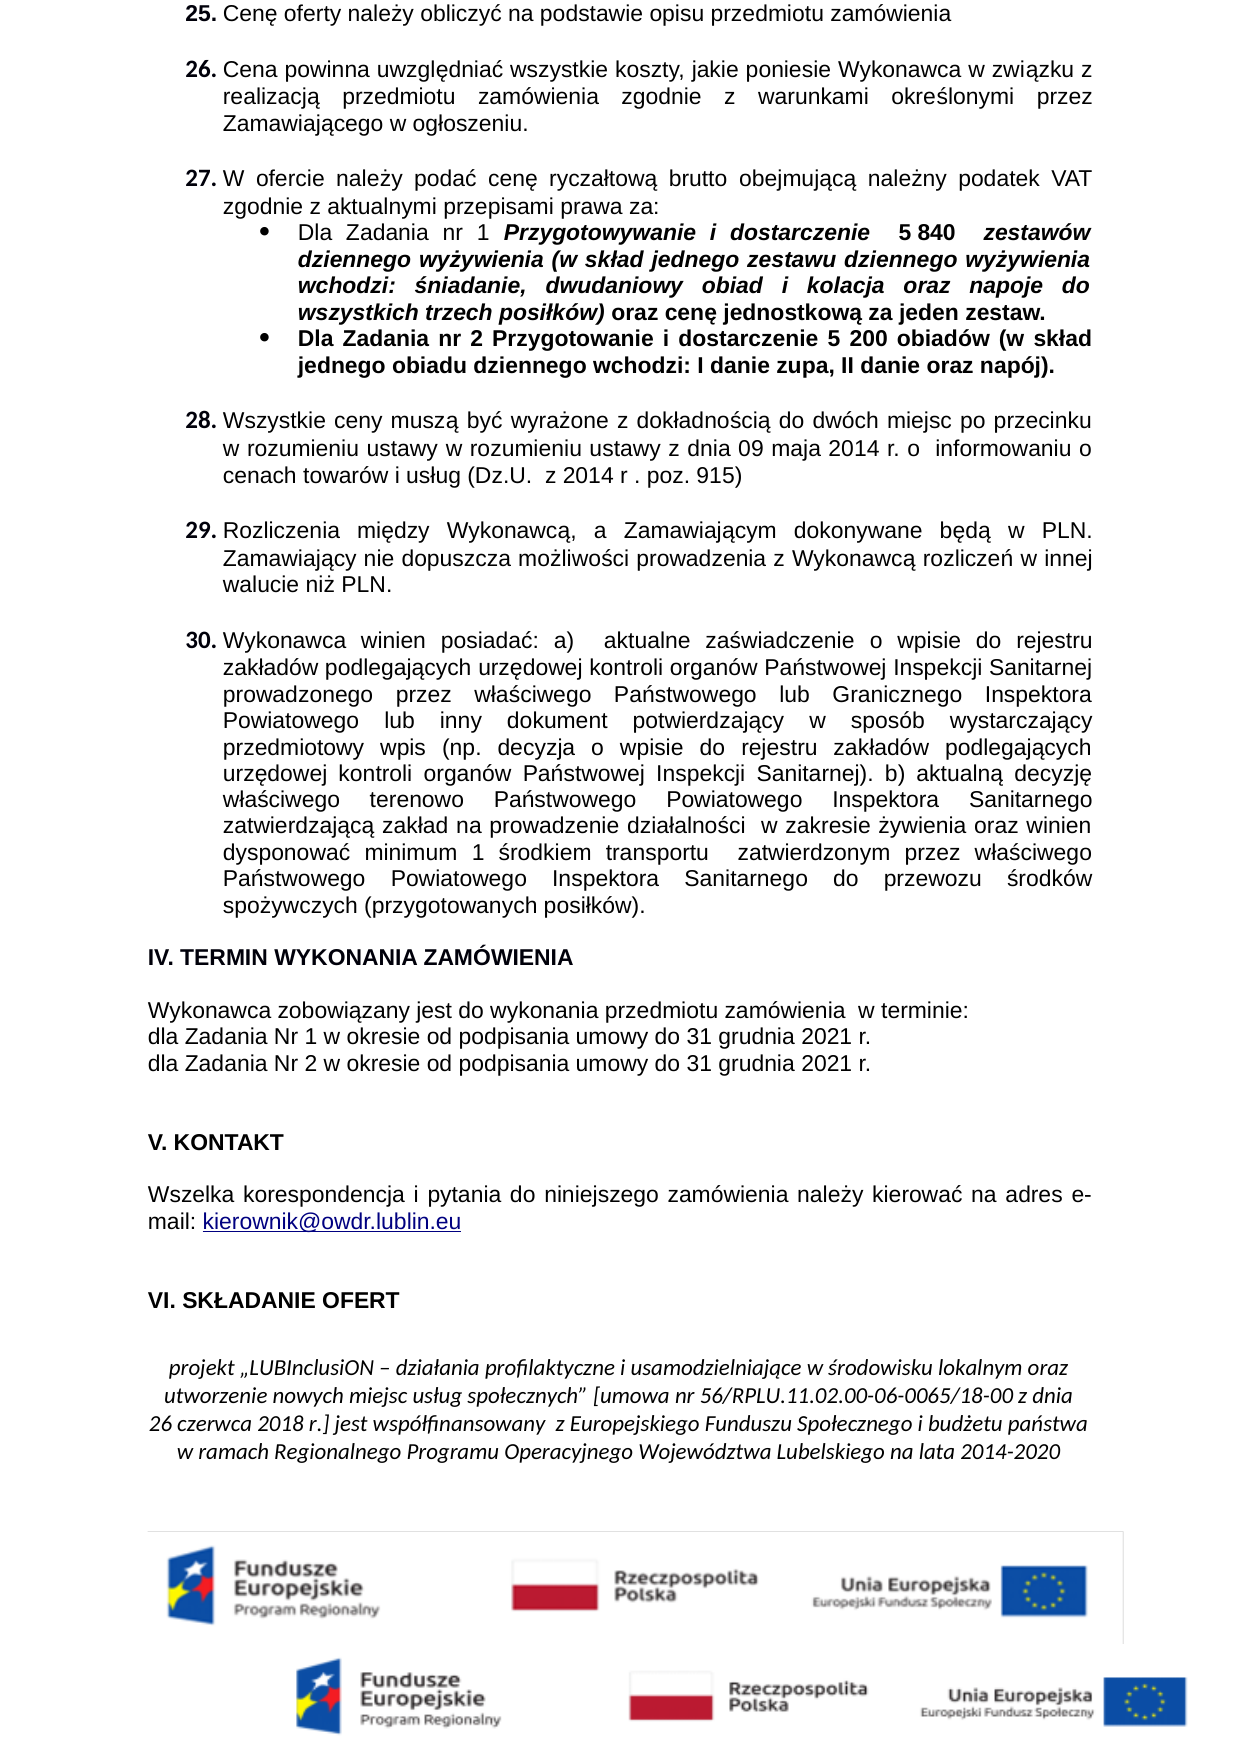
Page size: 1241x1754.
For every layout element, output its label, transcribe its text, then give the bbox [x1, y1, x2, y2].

text VI. SKŁADANIE OFERT [148, 1287, 1093, 1313]
text Wszelka korespondencja i pytania do niniejszego zamówienia należy kierować na adres e-mail: kierownik@owdr.lublin.eu [148, 1181, 1093, 1234]
list Dla Zadania nr 1 Przygotowywanie i dostarczenie 5 840 zestawów dziennego wyżywienia (w skład jednego zestawu dziennego wyżywienia wchodzi: śniadanie, dwudaniowy obiad i kolacja oraz napoje do wszystkich trzech posiłków) oraz cenę jednostkową za jeden zestaw. [260, 219, 1093, 325]
subtitle IV. TERMIN WYKONANIA ZAMÓWIENIA [148, 944, 1093, 971]
list Dla Zadania nr 2 Przygotowanie i dostarczenie 5 200 obiadów (w skład jednego obiadu dziennego wchodzi: I danie zupa, II danie oraz napój). [260, 325, 1093, 378]
text dla Zadania Nr 1 w okresie od podpisania umowy do 31 grudnia 2021 r. [148, 1023, 1093, 1050]
list Rozliczenia między Wykonawcą, a Zamawiającym dokonywane będą w PLN. Zamawiający nie dopuszcza możliwości prowadzenia z Wykonawcą rozliczeń w innej walucie niż PLN. [185, 514, 1093, 597]
text V. KONTAKT [148, 1129, 1093, 1155]
list Cena powinna uwzględniać wszystkie koszty, jakie poniesie Wykonawca w związku z realizacją przedmiotu zamówienia zgodnie z warunkami określonymi przez Zamawiającego w ogłoszeniu. [185, 53, 1093, 136]
text Wykonawca zobowiązany jest do wykonania przedmiotu zamówienia w terminie: [148, 997, 1093, 1023]
list Wszystkie ceny muszą być wyrażone z dokładnością do dwóch miejsc po przecinku w rozumieniu ustawy w rozumieniu ustawy z dnia 09 maja 2014 r. o informowaniu o cenach towarów i usług (Dz.U. z 2014 r . poz. 915) [185, 405, 1093, 488]
text dla Zadania Nr 2 w okresie od podpisania umowy do 31 grudnia 2021 r. [148, 1050, 1093, 1076]
list Wykonawca winien posiadać: a) aktualne zaświadczenie o wpisie do rejestru zakładów podlegających urzędowej kontroli organów Państwowej Inspekcji Sanitarnej prowadzonego przez właściwego Państwowego lub Granicznego Inspektora Powiatowego lub inny dokument potwierdzający w sposób wystarczający przedmiotowy wpis (np. decyzja o wpisie do rejestru zakładów podlegających urzędowej kontroli organów Państwowej Inspekcji Sanitarnej). b) aktualną decyzję właściwego terenowo Państwowego Powiatowego Inspektora Sanitarnego zatwierdzającą zakład na prowadzenie działalności w zakresie żywienia oraz winien dysponować minimum 1 środkiem transportu zatwierdzonym przez właściwego Państwowego Powiatowego Inspektora Sanitarnego do przewozu środków spożywczych (przygotowanych posiłków). [185, 624, 1093, 918]
list W ofercie należy podać cenę ryczałtową brutto obejmującą należny podatek VAT zgodnie z aktualnymi przepisami prawa za: [185, 162, 1093, 219]
list Cenę oferty należy obliczyć na podstawie opisu przedmiotu zamówienia [185, 0, 1093, 26]
